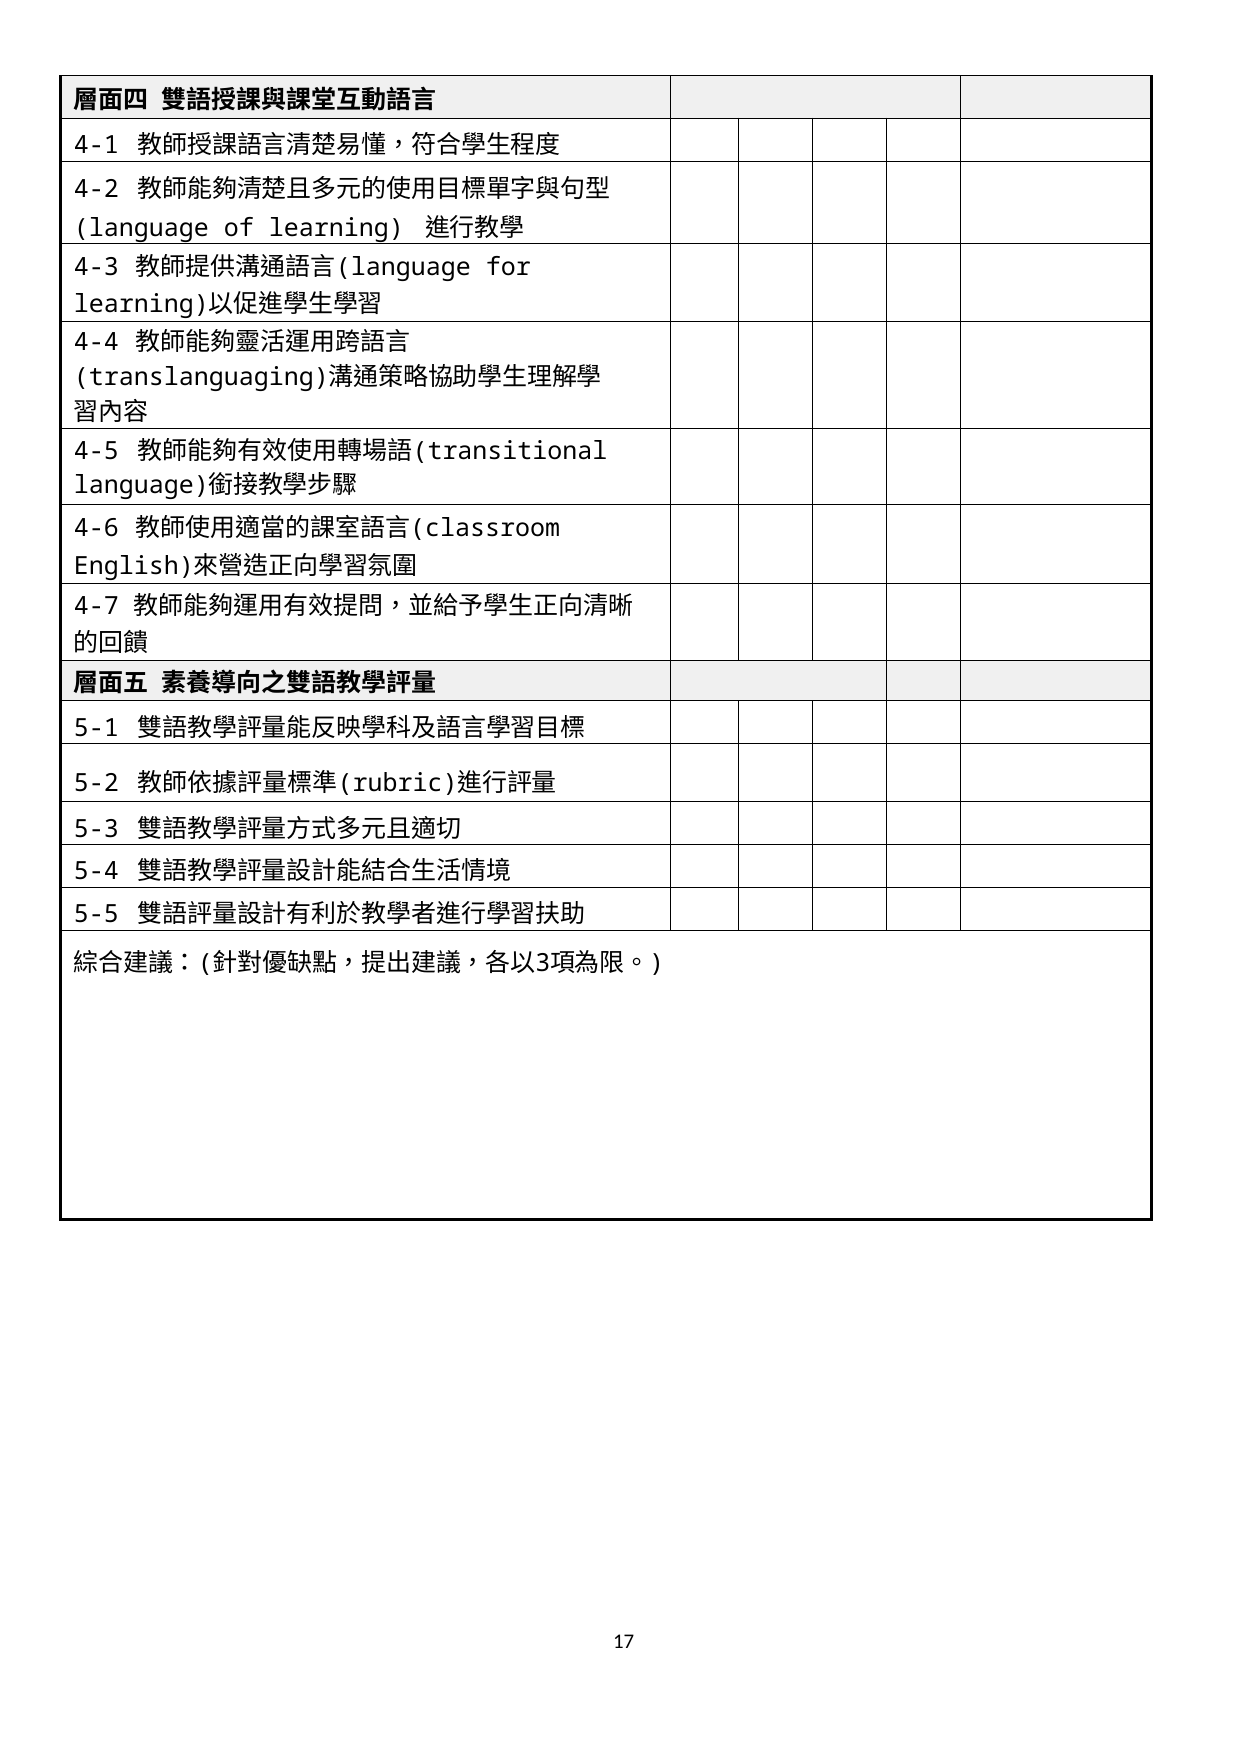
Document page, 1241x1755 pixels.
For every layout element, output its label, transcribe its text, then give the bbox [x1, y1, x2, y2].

table_cell [961, 162, 1150, 243]
table_cell [813, 429, 886, 504]
table_cell [961, 845, 1150, 887]
table_cell [961, 661, 1150, 700]
table_cell [739, 584, 812, 660]
table_cell [887, 701, 960, 743]
table_cell [813, 845, 886, 887]
table_cell [739, 322, 812, 428]
table_cell [961, 701, 1150, 743]
table_cell [671, 744, 738, 801]
table_cell [671, 429, 738, 504]
table_cell [671, 888, 738, 930]
table_cell [739, 429, 812, 504]
table_cell [887, 505, 960, 582]
table_cell 5-3 雙語教學評量方式多元且適切 [62, 802, 670, 844]
table_cell 5-4 雙語教學評量設計能結合生活情境 [62, 845, 670, 887]
table_cell [887, 744, 960, 801]
table_cell [887, 119, 960, 161]
table_cell 4-2 教師能夠清楚且多元的使用目標單字與句型 (language of learning) 進行教學 [62, 162, 670, 243]
table_cell [887, 322, 960, 428]
table_cell [671, 244, 738, 321]
table_cell [671, 845, 738, 887]
table_cell [739, 162, 812, 243]
table_cell [813, 162, 886, 243]
table_cell [813, 802, 886, 844]
table_cell [739, 701, 812, 743]
table_cell [813, 701, 886, 743]
table_cell [887, 429, 960, 504]
table_cell [671, 584, 738, 660]
table_cell [887, 584, 960, 660]
table_cell 4-7 教師能夠運用有效提問，並給予學生正向清晰的回饋 [62, 584, 670, 660]
table_cell [961, 505, 1150, 582]
table_cell 4-3 教師提供溝通語言(language for learning)以促進學生學習 [62, 244, 670, 321]
table_header [671, 76, 960, 118]
table_cell [739, 802, 812, 844]
table_cell [887, 244, 960, 321]
table_cell [887, 661, 960, 700]
table_cell 綜合建議：(針對優缺點，提出建議，各以3項為限。) [62, 931, 1150, 1217]
table_cell [961, 584, 1150, 660]
table_cell 5-5 雙語評量設計有利於教學者進行學習扶助 [62, 888, 670, 930]
table_cell [813, 322, 886, 428]
table_cell 4-5 教師能夠有效使用轉場語(transitional language)銜接教學步驟 [62, 429, 670, 504]
table_cell [739, 505, 812, 582]
table_cell [813, 119, 886, 161]
table_cell [739, 119, 812, 161]
table_cell [961, 744, 1150, 801]
table_cell 層面五 素養導向之雙語教學評量 [62, 661, 670, 700]
table_header [961, 76, 1150, 118]
table_cell [739, 888, 812, 930]
table_cell [739, 244, 812, 321]
table_cell [887, 888, 960, 930]
table_cell [961, 888, 1150, 930]
table_cell [739, 845, 812, 887]
table_cell [961, 802, 1150, 844]
table_cell [887, 845, 960, 887]
table_cell 5-2 教師依據評量標準(rubric)進行評量 [62, 744, 670, 801]
table_cell [671, 505, 738, 582]
table_cell [813, 744, 886, 801]
table_cell [887, 162, 960, 243]
table_header 層面四 雙語授課與課堂互動語言 [62, 76, 670, 118]
table_cell [671, 119, 738, 161]
table_cell [813, 584, 886, 660]
table_cell 4-1 教師授課語言清楚易懂，符合學生程度 [62, 119, 670, 161]
table_cell [671, 661, 886, 700]
table_cell [961, 119, 1150, 161]
table_cell [813, 244, 886, 321]
table_cell 4-6 教師使用適當的課室語言(classroom English)來營造正向學習氛圍 [62, 505, 670, 582]
table_cell [961, 244, 1150, 321]
table_cell [813, 888, 886, 930]
table_cell [739, 744, 812, 801]
table_cell [887, 802, 960, 844]
table_cell [961, 322, 1150, 428]
table_cell [961, 429, 1150, 504]
table_cell [671, 701, 738, 743]
table_cell [671, 322, 738, 428]
table_cell 4-4 教師能夠靈活運用跨語言(translanguaging)溝通策略協助學生理解學習內容 [62, 322, 670, 428]
table_cell [671, 802, 738, 844]
table_cell 5-1 雙語教學評量能反映學科及語言學習目標 [62, 701, 670, 743]
table_cell [671, 162, 738, 243]
table_cell [813, 505, 886, 582]
